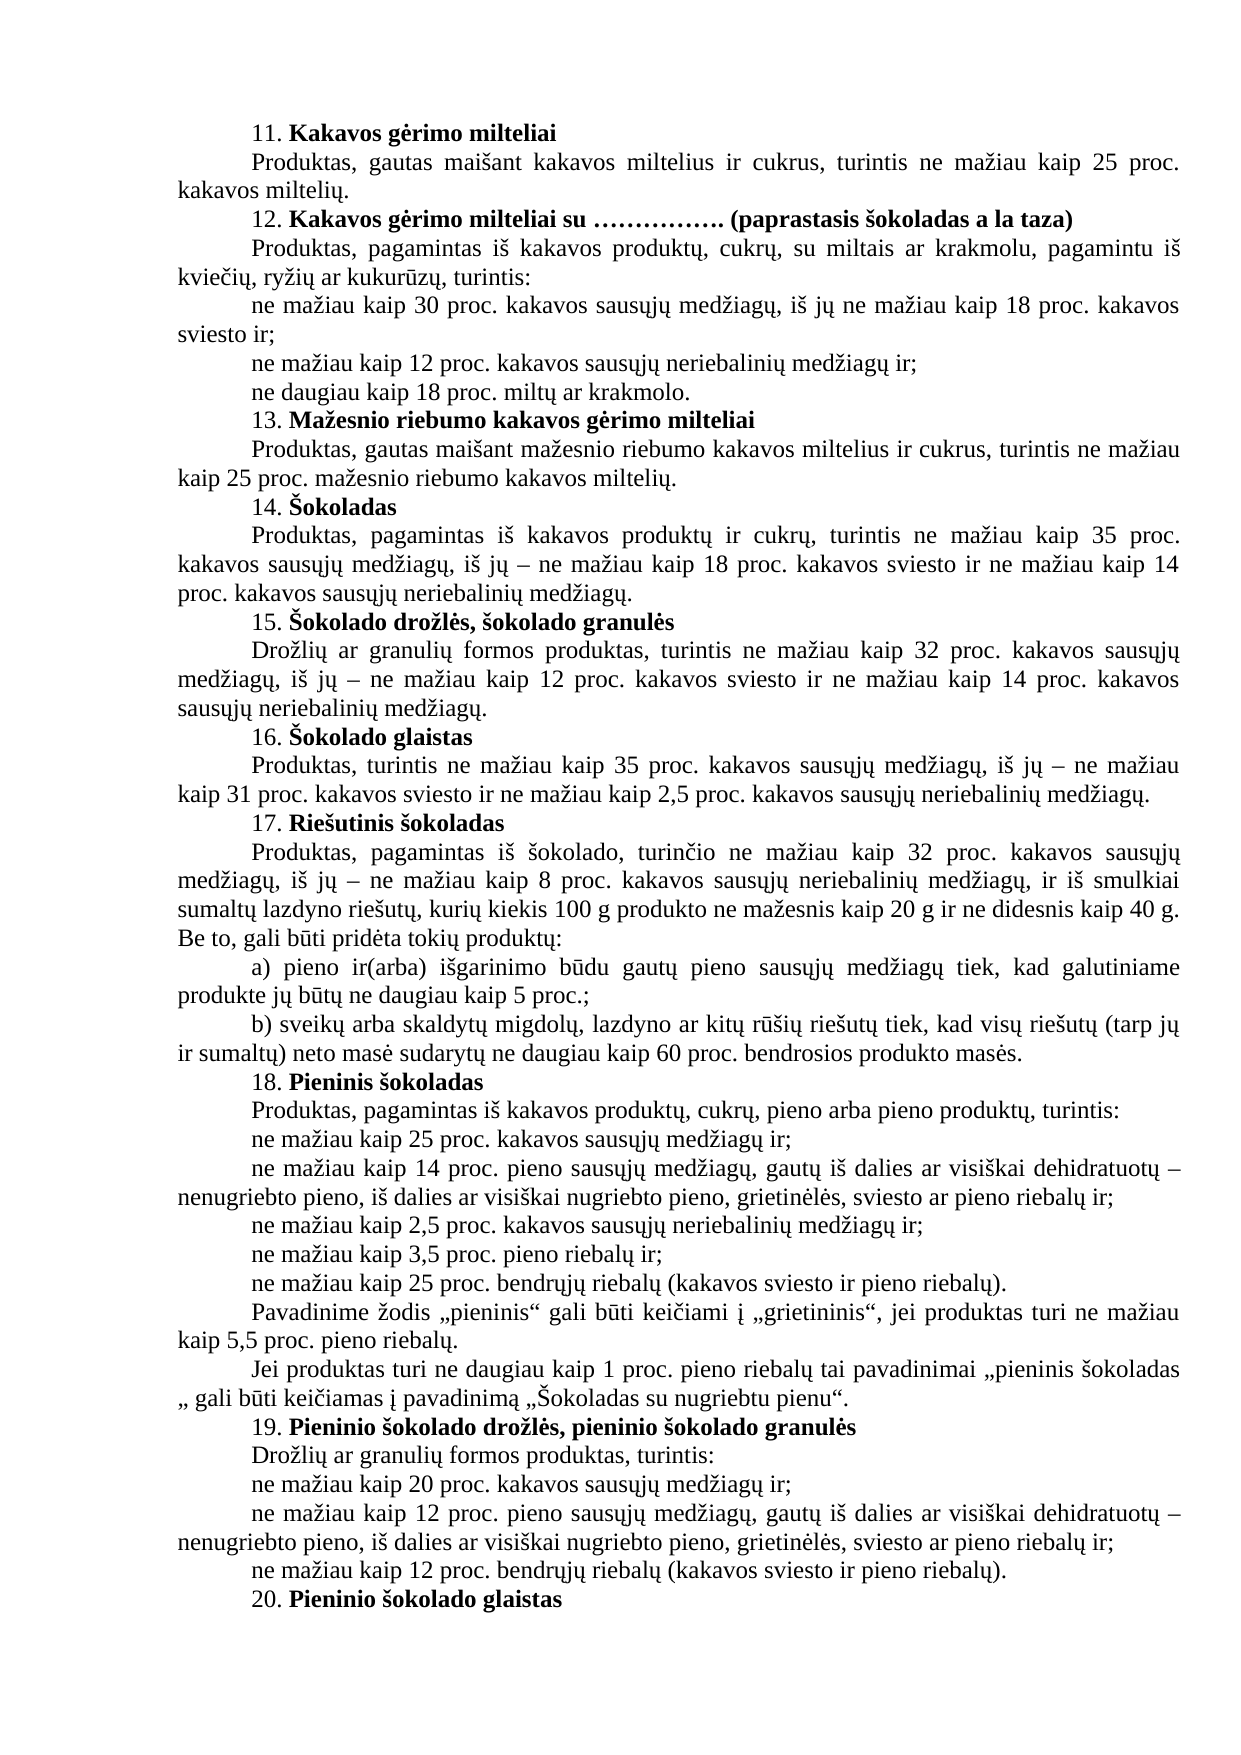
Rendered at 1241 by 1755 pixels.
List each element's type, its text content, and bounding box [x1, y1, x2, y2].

text ne mažiau kaip 12 proc. bendrųjų riebalų (kakavos sviesto ir pieno riebalų). [177, 1556, 1181, 1584]
text ne mažiau kaip 14 proc. pieno sausųjų medžiagų, gautų iš dalies ar visiškai dehidratuotų – nenugriebto pieno, iš dalies ar visiškai nugriebto pieno, grietinėlės, sviesto ar pieno riebalų ir; [177, 1153, 1181, 1211]
text 11. Kakavos gėrimo milteliai [177, 118, 1181, 147]
text 18. Pieninis šokoladas [177, 1067, 1181, 1096]
text ne daugiau kaip 18 proc. miltų ar krakmolo. [177, 377, 1181, 406]
text ne mažiau kaip 12 proc. pieno sausųjų medžiagų, gautų iš dalies ar visiškai dehidratuotų – nenugriebto pieno, iš dalies ar visiškai nugriebto pieno, grietinėlės, sviesto ar pieno riebalų ir; [177, 1498, 1181, 1556]
text Produktas, turintis ne mažiau kaip 35 proc. kakavos sausųjų medžiagų, iš jų – ne mažiau kaip 31 proc. kakavos sviesto ir ne mažiau kaip 2,5 proc. kakavos sausųjų neriebalinių medžiagų. [177, 751, 1181, 808]
text 17. Riešutinis šokoladas [177, 808, 1181, 837]
text 20. Pieninio šokolado glaistas [177, 1584, 1181, 1613]
text Produktas, gautas maišant kakavos miltelius ir cukrus, turintis ne mažiau kaip 25 proc. kakavos miltelių. [177, 147, 1181, 204]
text 15. Šokolado drožlės, šokolado granulės [177, 607, 1181, 636]
text Produktas, gautas maišant mažesnio riebumo kakavos miltelius ir cukrus, turintis ne mažiau kaip 25 proc. mažesnio riebumo kakavos miltelių. [177, 434, 1181, 492]
text 12. Kakavos gėrimo milteliai su ……………. (paprastasis šokoladas a la taza) [177, 204, 1181, 233]
text Produktas, pagamintas iš kakavos produktų, cukrų, pieno arba pieno produktų, turintis: [177, 1096, 1181, 1124]
text ne mažiau kaip 30 proc. kakavos sausųjų medžiagų, iš jų ne mažiau kaip 18 proc. kakavos sviesto ir; [177, 291, 1181, 348]
text Drožlių ar granulių formos produktas, turintis ne mažiau kaip 32 proc. kakavos sausųjų medžiagų, iš jų – ne mažiau kaip 12 proc. kakavos sviesto ir ne mažiau kaip 14 proc. kakavos sausųjų neriebalinių medžiagų. [177, 636, 1181, 722]
text b) sveikų arba skaldytų migdolų, lazdyno ar kitų rūšių riešutų tiek, kad visų riešutų (tarp jų ir sumaltų) neto masė sudarytų ne daugiau kaip 60 proc. bendrosios produkto masės. [177, 1009, 1181, 1067]
text Pavadinime žodis „pieninis“ gali būti keičiami į „grietininis“, jei produktas turi ne mažiau kaip 5,5 proc. pieno riebalų. [177, 1297, 1181, 1354]
text Produktas, pagamintas iš kakavos produktų ir cukrų, turintis ne mažiau kaip 35 proc. kakavos sausųjų medžiagų, iš jų – ne mažiau kaip 18 proc. kakavos sviesto ir ne mažiau kaip 14 proc. kakavos sausųjų neriebalinių medžiagų. [177, 521, 1181, 607]
text a) pieno ir(arba) išgarinimo būdu gautų pieno sausųjų medžiagų tiek, kad galutiniame produkte jų būtų ne daugiau kaip 5 proc.; [177, 952, 1181, 1009]
text ne mažiau kaip 12 proc. kakavos sausųjų neriebalinių medžiagų ir; [177, 348, 1181, 377]
text ne mažiau kaip 2,5 proc. kakavos sausųjų neriebalinių medžiagų ir; [177, 1211, 1181, 1239]
text ne mažiau kaip 20 proc. kakavos sausųjų medžiagų ir; [177, 1469, 1181, 1498]
text Produktas, pagamintas iš šokolado, turinčio ne mažiau kaip 32 proc. kakavos sausųjų medžiagų, iš jų – ne mažiau kaip 8 proc. kakavos sausųjų neriebalinių medžiagų, ir iš smulkiai sumaltų lazdyno riešutų, kurių kiekis 100 g produkto ne mažesnis kaip 20 g ir ne didesnis kaip 40 g. Be to, gali būti pridėta tokių produktų: [177, 837, 1181, 952]
text Jei produktas turi ne daugiau kaip 1 proc. pieno riebalų tai pavadinimai „pieninis šokoladas „ gali būti keičiamas į pavadinimą „Šokoladas su nugriebtu pienu“. [177, 1354, 1181, 1412]
text ne mažiau kaip 3,5 proc. pieno riebalų ir; [177, 1239, 1181, 1268]
text ne mažiau kaip 25 proc. kakavos sausųjų medžiagų ir; [177, 1124, 1181, 1153]
text Produktas, pagamintas iš kakavos produktų, cukrų, su miltais ar krakmolu, pagamintu iš kviečių, ryžių ar kukurūzų, turintis: [177, 233, 1181, 291]
text 14. Šokoladas [177, 492, 1181, 521]
text Drožlių ar granulių formos produktas, turintis: [177, 1441, 1181, 1469]
text ne mažiau kaip 25 proc. bendrųjų riebalų (kakavos sviesto ir pieno riebalų). [177, 1268, 1181, 1297]
text 16. Šokolado glaistas [177, 722, 1181, 751]
text 13. Mažesnio riebumo kakavos gėrimo milteliai [177, 406, 1181, 434]
text 19. Pieninio šokolado drožlės, pieninio šokolado granulės [177, 1412, 1181, 1441]
